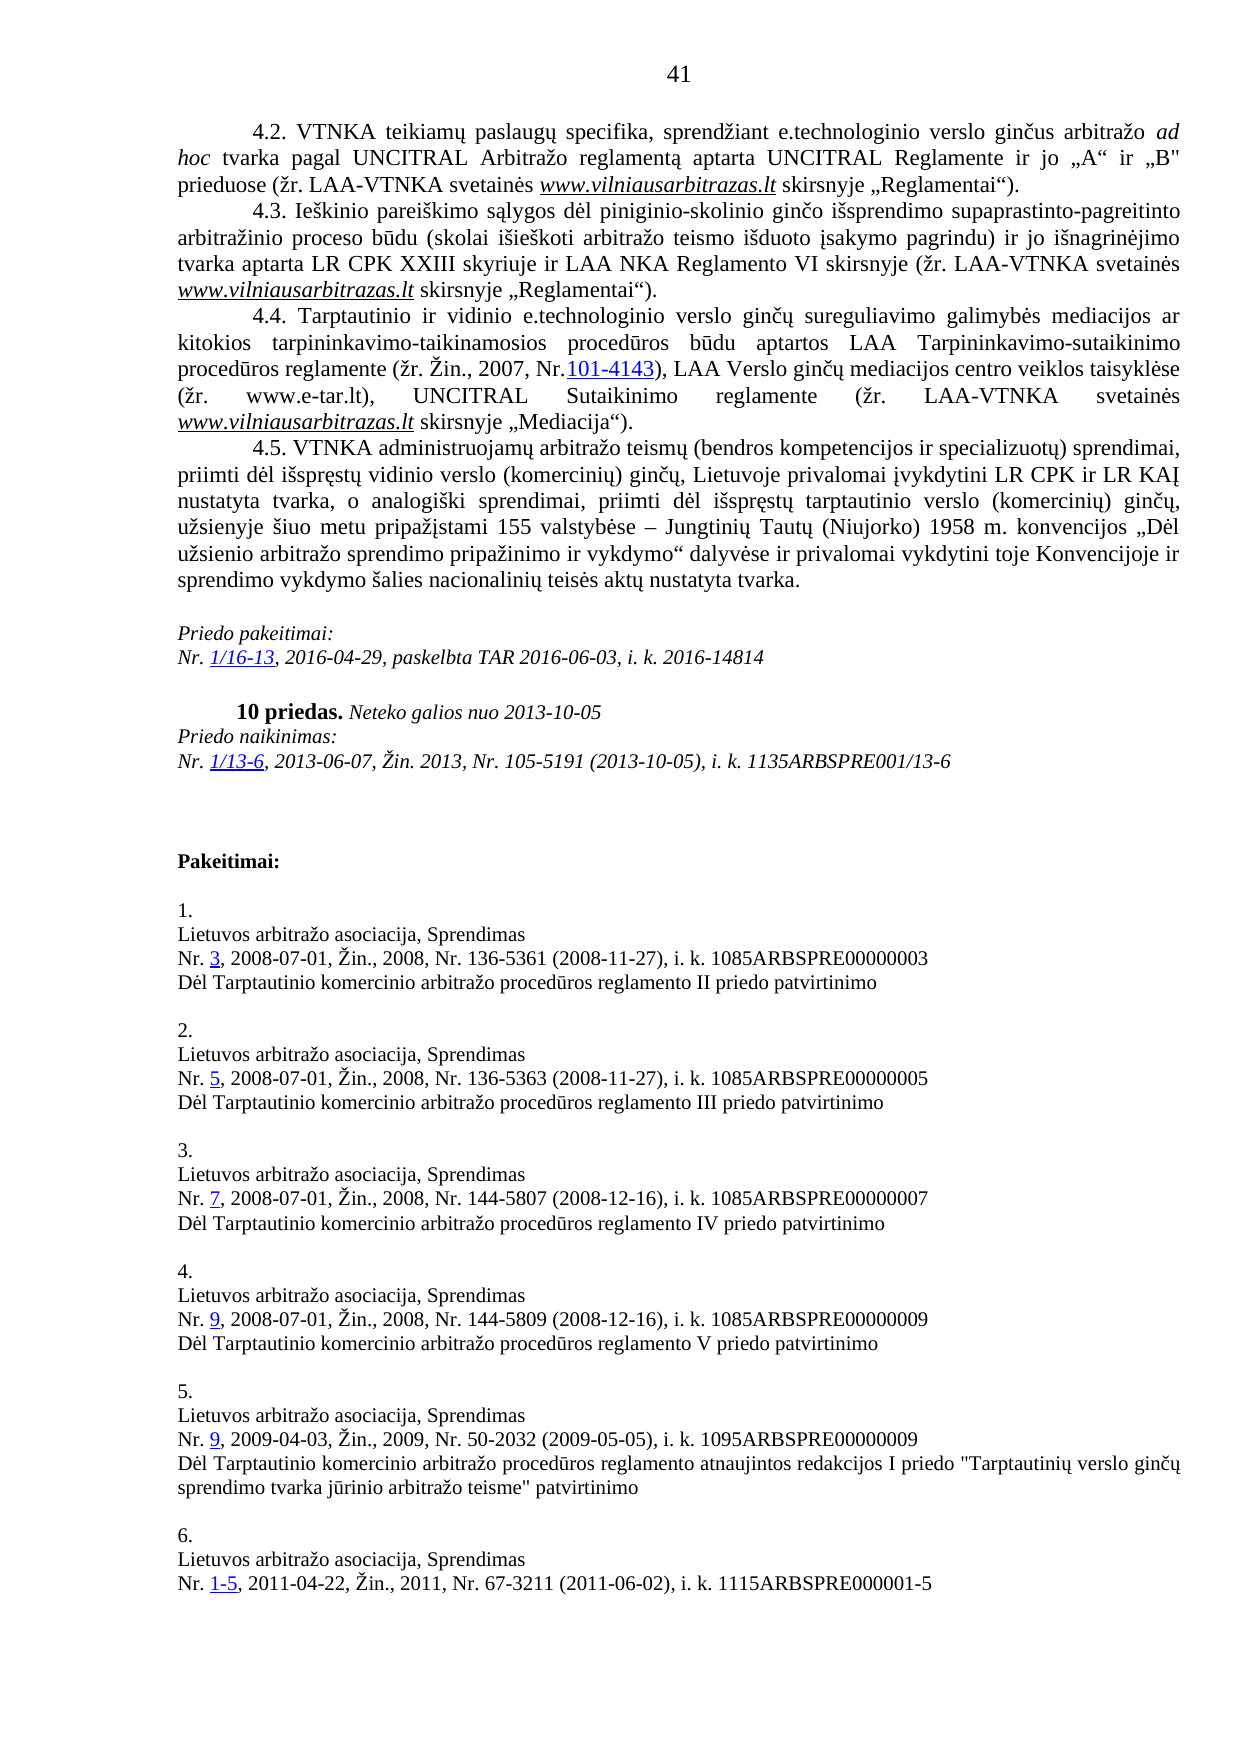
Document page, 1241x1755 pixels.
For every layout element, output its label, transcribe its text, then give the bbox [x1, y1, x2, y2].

text Lietuvos arbitražo asociacija, Sprendimas [177, 1162, 1181, 1186]
text Lietuvos arbitražo asociacija, Sprendimas [177, 1283, 1181, 1307]
text Pakeitimai: [177, 849, 1181, 873]
text Priedo naikinimas: [177, 724, 1181, 748]
text Nr. 1-5, 2011-04-22, Žin., 2011, Nr. 67-3211 (2011-06-02), i. k. 1115ARBSPRE000001-5 [177, 1571, 1181, 1595]
text Nr. 9, 2008-07-01, Žin., 2008, Nr. 144-5809 (2008-12-16), i. k. 1085ARBSPRE00000009 [177, 1307, 1181, 1331]
text 3. [177, 1138, 1181, 1162]
text Lietuvos arbitražo asociacija, Sprendimas [177, 1042, 1181, 1066]
text Dėl Tarptautinio komercinio arbitražo procedūros reglamento atnaujintos redakcijos I priedo "Tarptautinių verslo ginčų sprendimo tvarka jūrinio arbitražo teisme" patvirtinimo [177, 1451, 1181, 1499]
text Priedo pakeitimai: [177, 621, 1181, 645]
text 4. [177, 1258, 1181, 1283]
text Nr. 1/13-6, 2013-06-07, Žin. 2013, Nr. 105-5191 (2013-10-05), i. k. 1135ARBSPRE001/13-6 [177, 748, 1181, 773]
text Lietuvos arbitražo asociacija, Sprendimas [177, 922, 1181, 946]
text 5. [177, 1379, 1181, 1403]
text Lietuvos arbitražo asociacija, Sprendimas [177, 1547, 1181, 1571]
text Dėl Tarptautinio komercinio arbitražo procedūros reglamento IV priedo patvirtinimo [177, 1210, 1181, 1234]
text Nr. 3, 2008-07-01, Žin., 2008, Nr. 136-5361 (2008-11-27), i. k. 1085ARBSPRE00000003 [177, 946, 1181, 970]
text 4.5. VTNKA administruojamų arbitražo teismų (bendros kompetencijos ir specializuotų) sprendimai, priimti dėl išspręstų vidinio verslo (komercinių) ginčų, Lietuvoje privalomai įvykdytini LR CPK ir LR KAĮ nustatyta tvarka, o analogiški sprendimai, priimti dėl išspręstų tarptautinio verslo (komercinių) ginčų, užsienyje šiuo metu pripažįstami 155 valstybėse – Jungtinių Tautų (Niujorko) 1958 m. konvencijos „Dėl užsienio arbitražo sprendimo pripažinimo ir vykdymo“ dalyvėse ir privalomai vykdytini toje Konvencijoje ir sprendimo vykdymo šalies nacionalinių teisės aktų nustatyta tvarka. [177, 434, 1181, 592]
text 4.4. Tarptautinio ir vidinio e.technologinio verslo ginčų sureguliavimo galimybės mediacijos ar kitokios tarpininkavimo-taikinamosios procedūros būdu aptartos LAA Tarpininkavimo-sutaikinimo procedūros reglamente (žr. Žin., 2007, Nr.101-4143), LAA Verslo ginčų mediacijos centro veiklos taisyklėse (žr. www.e-tar.lt), UNCITRAL Sutaikinimo reglamente (žr. LAA-VTNKA svetainės www.vilniausarbitrazas.lt skirsnyje „Mediacija“). [177, 303, 1181, 434]
text 10 priedas. Neteko galios nuo 2013-10-05 [177, 698, 1181, 724]
text 2. [177, 1018, 1181, 1042]
text Dėl Tarptautinio komercinio arbitražo procedūros reglamento V priedo patvirtinimo [177, 1331, 1181, 1355]
text 1. [177, 898, 1181, 922]
text Nr. 1/16-13, 2016-04-29, paskelbta TAR 2016-06-03, i. k. 2016-14814 [177, 645, 1181, 669]
text Nr. 5, 2008-07-01, Žin., 2008, Nr. 136-5363 (2008-11-27), i. k. 1085ARBSPRE00000005 [177, 1066, 1181, 1090]
text Dėl Tarptautinio komercinio arbitražo procedūros reglamento II priedo patvirtinimo [177, 970, 1181, 994]
text 6. [177, 1523, 1181, 1547]
text Dėl Tarptautinio komercinio arbitražo procedūros reglamento III priedo patvirtinimo [177, 1090, 1181, 1114]
text Nr. 9, 2009-04-03, Žin., 2009, Nr. 50-2032 (2009-05-05), i. k. 1095ARBSPRE00000009 [177, 1427, 1181, 1451]
text Nr. 7, 2008-07-01, Žin., 2008, Nr. 144-5807 (2008-12-16), i. k. 1085ARBSPRE00000007 [177, 1186, 1181, 1210]
text 4.2. VTNKA teikiamų paslaugų specifika, sprendžiant e.technologinio verslo ginčus arbitražo ad hoc tvarka pagal UNCITRAL Arbitražo reglamentą aptarta UNCITRAL Reglamente ir jo „A“ ir „B" prieduose (žr. LAA-VTNKA svetainės www.vilniausarbitrazas.lt skirsnyje „Reglamentai“). [177, 118, 1181, 197]
text Lietuvos arbitražo asociacija, Sprendimas [177, 1403, 1181, 1427]
text 4.3. Ieškinio pareiškimo sąlygos dėl piniginio-skolinio ginčo išsprendimo supaprastinto-pagreitinto arbitražinio proceso būdu (skolai išieškoti arbitražo teismo išduoto įsakymo pagrindu) ir jo išnagrinėjimo tvarka aptarta LR CPK XXIII skyriuje ir LAA NKA Reglamento VI skirsnyje (žr. LAA-VTNKA svetainės www.vilniausarbitrazas.lt skirsnyje „Reglamentai“). [177, 197, 1181, 303]
